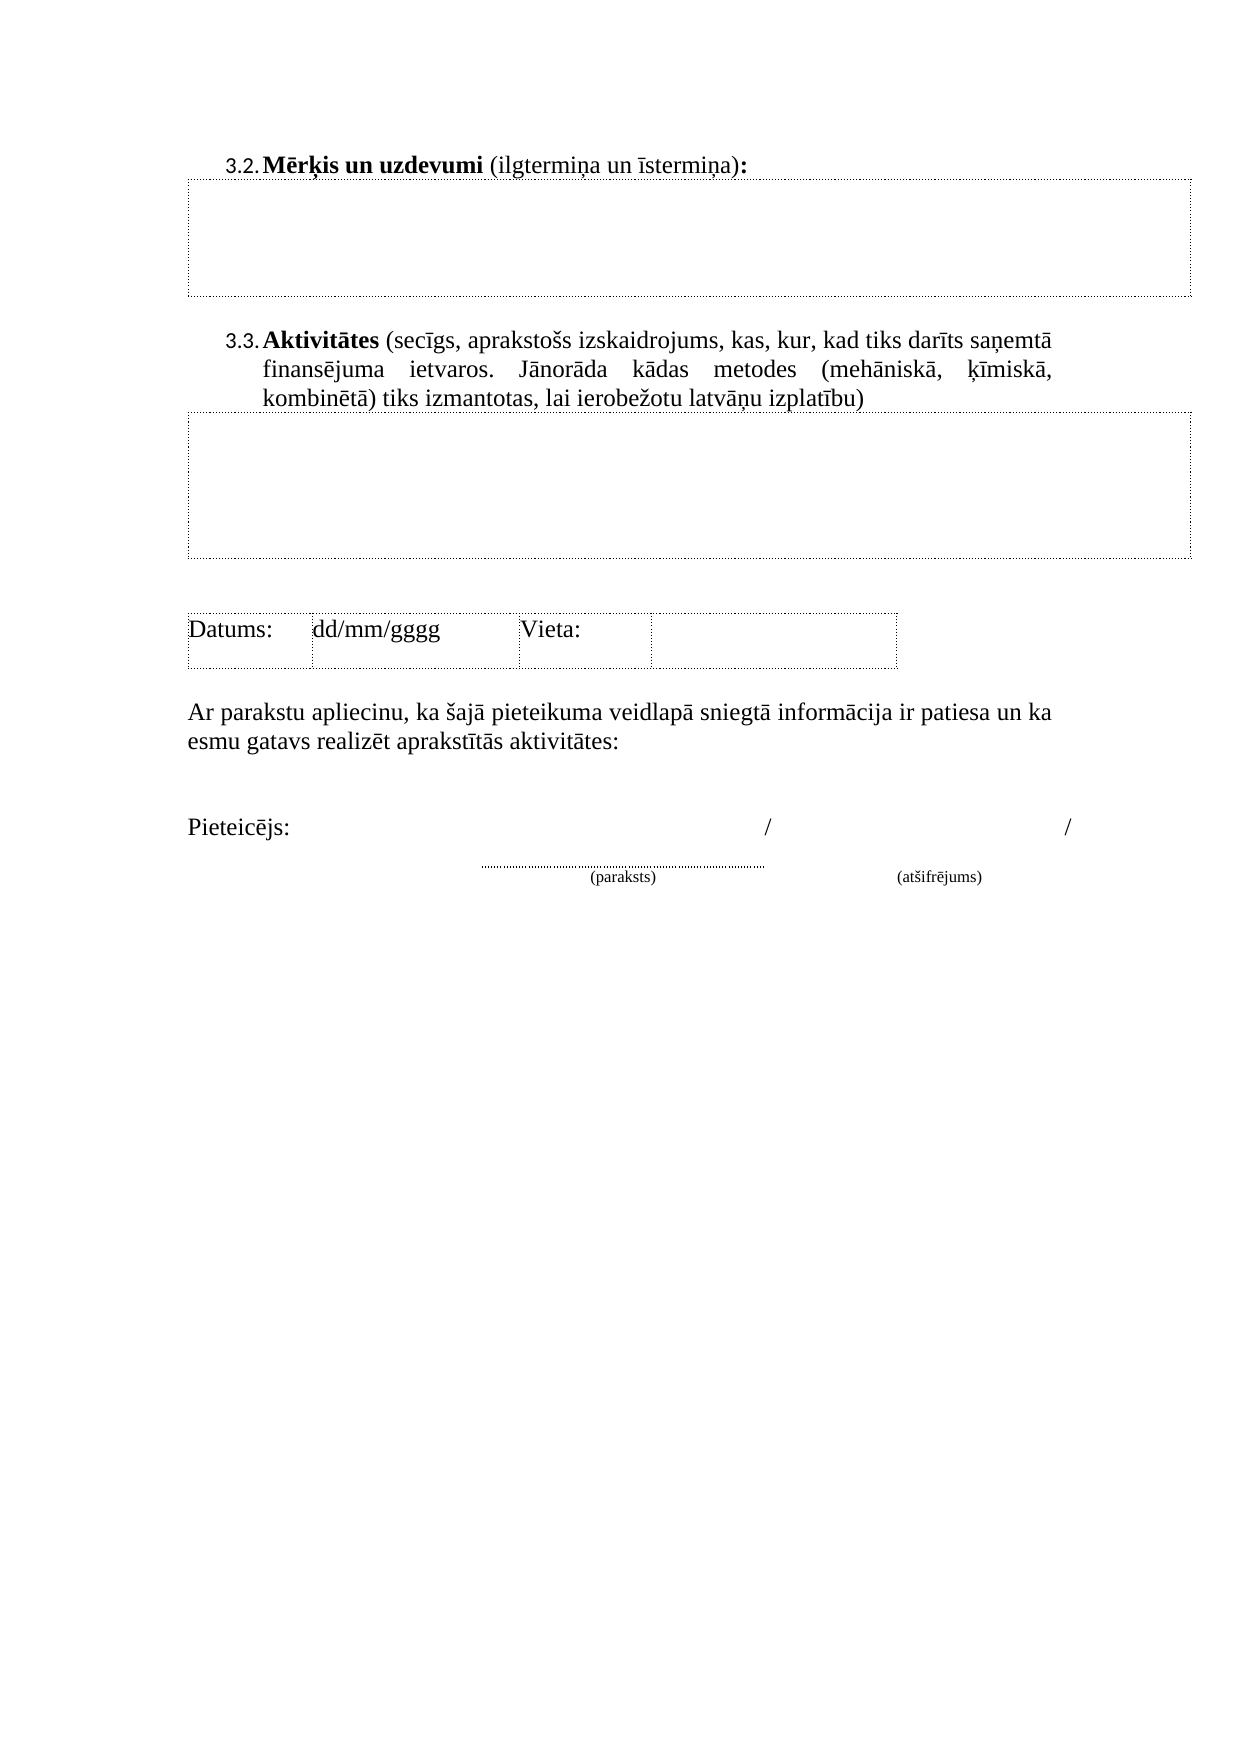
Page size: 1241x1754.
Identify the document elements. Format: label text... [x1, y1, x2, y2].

table_cell (paraksts) [482, 866, 764, 921]
table_header Vieta: [520, 613, 652, 668]
text Ar parakstu apliecinu, ka šajā pieteikuma veidlapā sniegtā informācija ir patiesa un ka esmu gatavs realizēt aprakstītās aktivitātes: [187, 697, 1053, 755]
table_header [652, 613, 897, 668]
table_header / / [764, 813, 1114, 866]
table_cell [188, 866, 482, 921]
list Aktivitātes (secīgs, aprakstošs izskaidrojums, kas, kur, kad tiks darīts saņemtā finansējuma ietvaros. Jānorāda kādas metodes (mehāniskā, ķīmiskā, kombinētā) tiks izmantotas, lai ierobežotu latvāņu izplatību) [225, 326, 1053, 412]
table_header [482, 813, 764, 866]
table_header Pieteicējs: [188, 813, 482, 866]
table_header [188, 179, 1190, 296]
table_header Datums: [188, 613, 312, 668]
table_header dd/mm/gggg [313, 613, 520, 668]
table_cell (atšifrējums) [764, 866, 1114, 921]
table_header [188, 412, 1190, 558]
list Mērķis un uzdevumi (ilgtermiņa un īstermiņa): [225, 150, 1053, 179]
